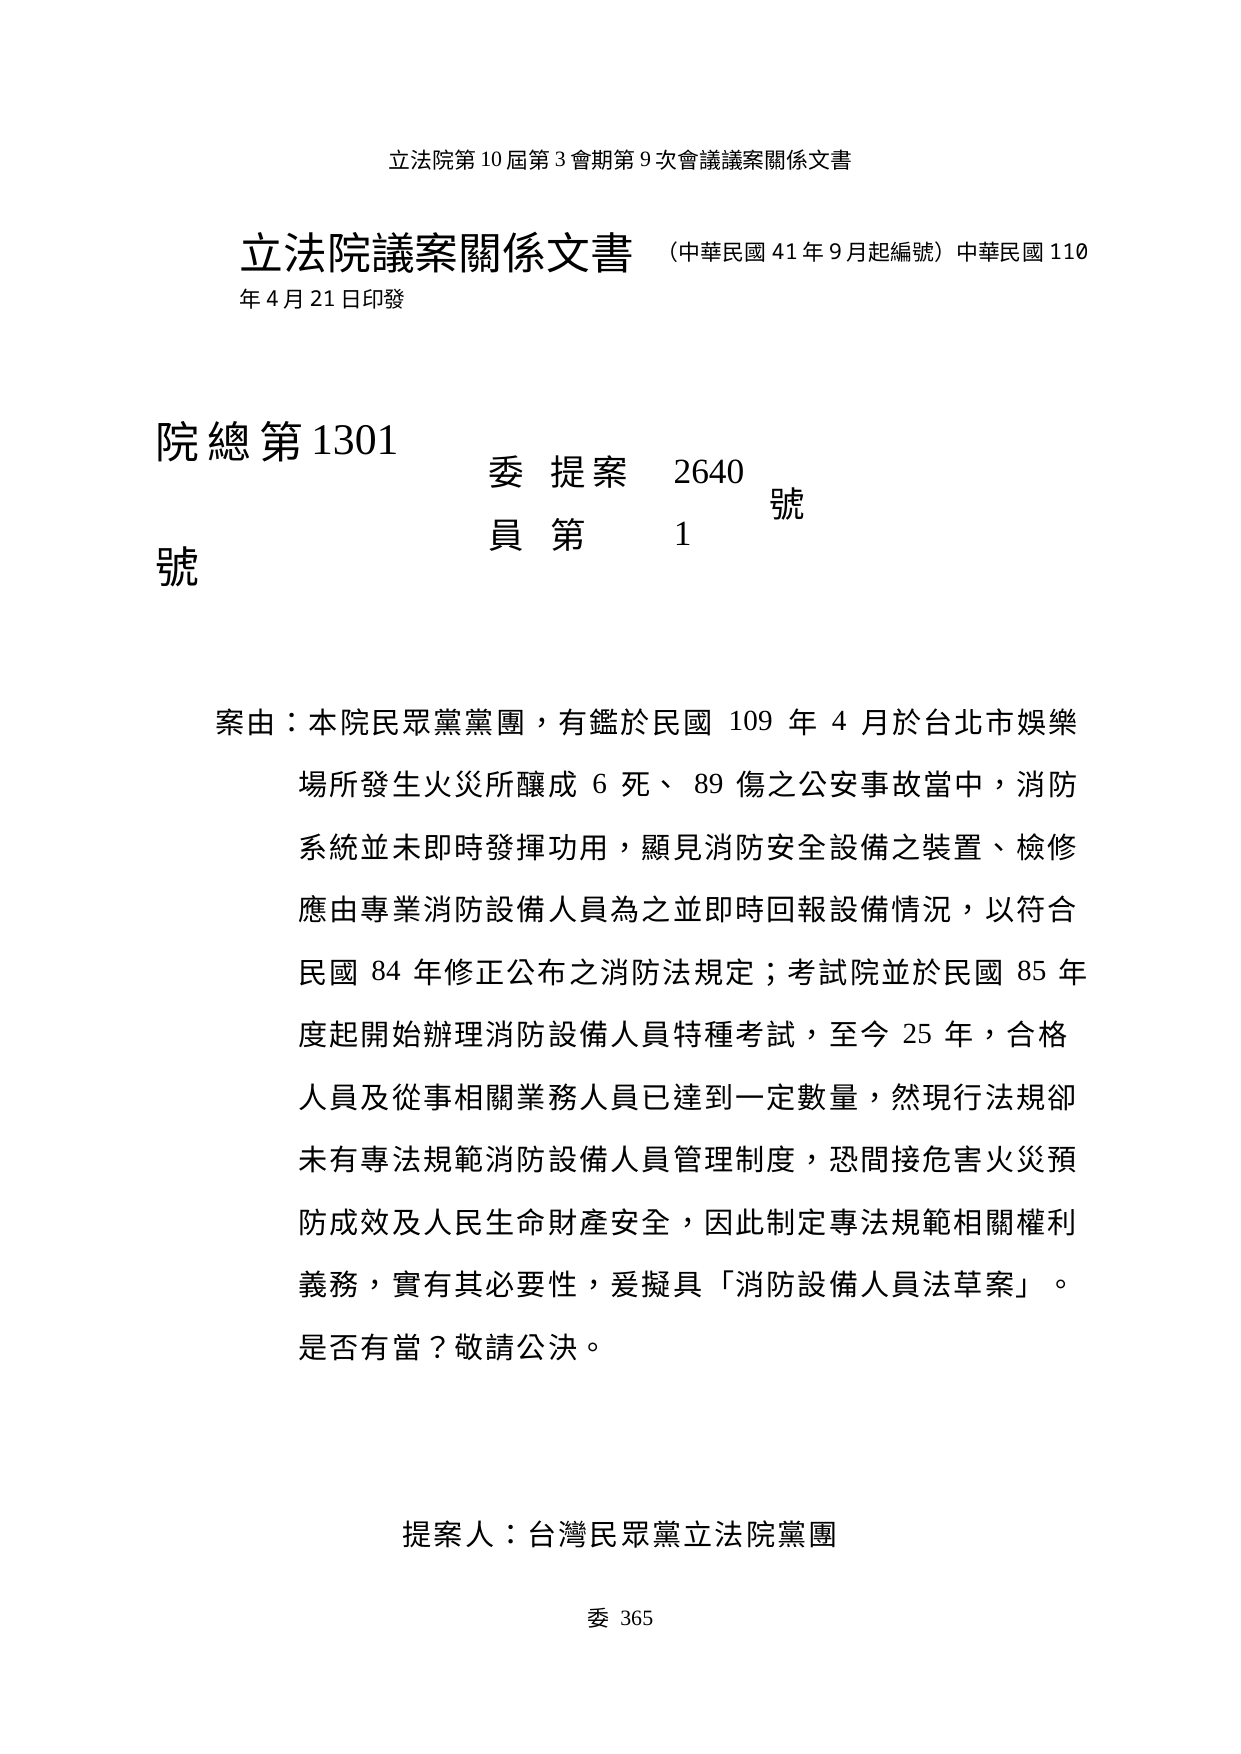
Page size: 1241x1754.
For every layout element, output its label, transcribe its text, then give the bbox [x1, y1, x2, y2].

table_header [804, 377, 819, 627]
text 立法院議案關係文書 （中華民國41年9月起編號）中華民國110年4月21日印發 [239, 219, 1089, 314]
table_header 提案第 [545, 377, 651, 627]
table_header 號 [763, 377, 799, 627]
text 案由：本院民眾黨黨團，有鑑於民國109年4月於台北市娛樂場所發生火災所釀成6死、89傷之公安事故當中，消防系統並未即時發揮功用，顯見消防安全設備之裝置、檢修應由專業消防設備人員為之並即時回報設備情況，以符合民國84年修正公布之消防法規定；考試院並於民國85年度起開始辦理消防設備人員特種考試，至今25年，合格人員及從事相關業務人員已達到一定數量，然現行法規卻未有專法規範消防設備人員管理制度，恐間接危害火災預防成效及人民生命財產安全，因此制定專法規範相關權利義務，實有其必要性，爰擬具「消防設備人員法草案」。是否有當？敬請公決。 [206, 689, 1089, 1377]
table_header 26401 [651, 377, 763, 627]
table_header 委員 [431, 377, 545, 627]
table_header [800, 377, 804, 627]
text 提案人：台灣民眾黨立法院黨團 [393, 1502, 1089, 1564]
table_header 院總第1301號 [151, 377, 431, 627]
